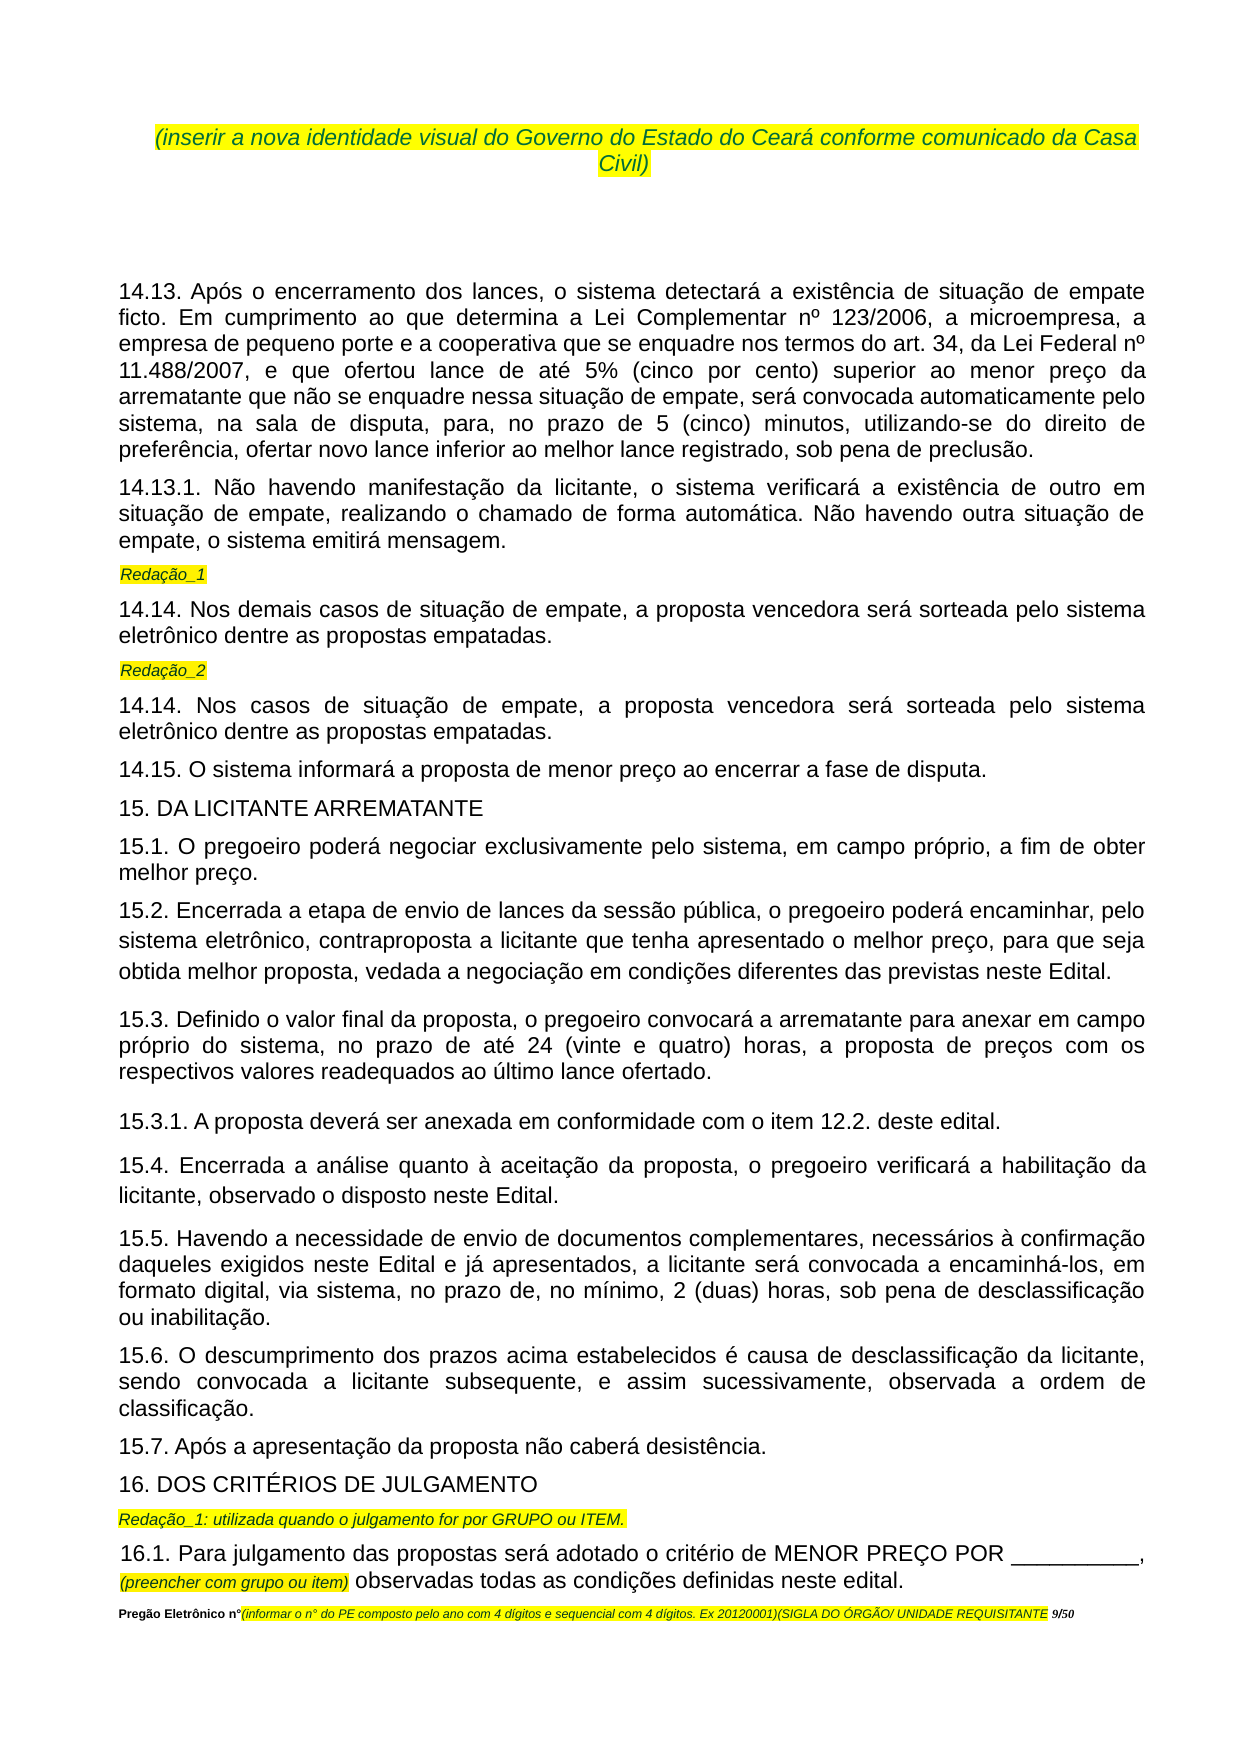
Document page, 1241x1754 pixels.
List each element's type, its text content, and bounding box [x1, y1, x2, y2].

text Redação_2 [120, 661, 1146, 680]
text 14.14. Nos casos de situação de empate, a proposta vencedora será sorteada pelo sistema eletrônico dentre as propostas empatadas. [118, 692, 1146, 744]
text 15.6. O descumprimento dos prazos acima estabelecidos é causa de desclassificação da licitante, sendo convocada a licitante subsequente, e assim sucessivamente, observada a ordem de classificação. [118, 1342, 1146, 1421]
text 15. DA LICITANTE ARREMATANTE [118, 794, 1146, 821]
text Redação_1: utilizada quando o julgamento for por GRUPO ou ITEM. [118, 1509, 1146, 1528]
text 16.1. Para julgamento das propostas será adotado o critério de MENOR PREÇO POR __________,(preencher com grupo ou item) observadas todas as condições definidas neste edital. [120, 1540, 1146, 1593]
list 15.5. Havendo a necessidade de envio de documentos complementares, necessários à confirmação daqueles exigidos neste Edital e já apresentados, a licitante será convocada a encaminhá-los, em formato digital, via sistema, no prazo de, no mínimo, 2 (duas) horas, sob pena de desclassificação ou inabilitação. [118, 1224, 1146, 1330]
list 15.4. Encerrada a análise quanto à aceitação da proposta, o pregoeiro verificará a habilitação da licitante, observado o disposto neste Edital. [118, 1152, 1148, 1209]
text 14.13.1. Não havendo manifestação da licitante, o sistema verificará a existência de outro em situação de empate, realizando o chamado de forma automática. Não havendo outra situação de empate, o sistema emitirá mensagem. [118, 474, 1146, 553]
text 15.1. O pregoeiro poderá negociar exclusivamente pelo sistema, em campo próprio, a fim de obter melhor preço. [118, 833, 1146, 885]
text 14.15. O sistema informará a proposta de menor preço ao encerrar a fase de disputa. [118, 756, 1146, 783]
text 15.3.1. A proposta deverá ser anexada em conformidade com o item 12.2. deste edital. [118, 1108, 1146, 1134]
text 15.3. Definido o valor final da proposta, o pregoeiro convocará a arrematante para anexar em campo próprio do sistema, no prazo de até 24 (vinte e quatro) horas, a proposta de preços com os respectivos valores readequados ao último lance ofertado. [118, 1006, 1146, 1085]
text Redação_1 [120, 565, 1146, 584]
text 15.7. Após a apresentação da proposta não caberá desistência. [118, 1433, 1146, 1459]
list 15.2. Encerrada a etapa de envio de lances da sessão pública, o pregoeiro poderá encaminhar, pelo sistema eletrônico, contraproposta a licitante que tenha apresentado o melhor preço, para que seja obtida melhor proposta, vedada a negociação em condições diferentes das previstas neste Edital. [118, 897, 1146, 984]
text 14.14. Nos demais casos de situação de empate, a proposta vencedora será sorteada pelo sistema eletrônico dentre as propostas empatadas. [118, 596, 1146, 649]
text 16. DOS CRITÉRIOS DE JULGAMENTO [118, 1471, 1146, 1497]
text 14.13. Após o encerramento dos lances, o sistema detectará a existência de situação de empate ficto. Em cumprimento ao que determina a Lei Complementar nº 123/2006, a microempresa, a empresa de pequeno porte e a cooperativa que se enquadre nos termos do art. 34, da Lei Federal nº 11.488/2007, e que ofertou lance de até 5% (cinco por cento) superior ao menor preço da arrematante que não se enquadre nessa situação de empate, será convocada automaticamente pelo sistema, na sala de disputa, para, no prazo de 5 (cinco) minutos, utilizando-se do direito de preferência, ofertar novo lance inferior ao melhor lance registrado, sob pena de preclusão. [118, 278, 1146, 462]
